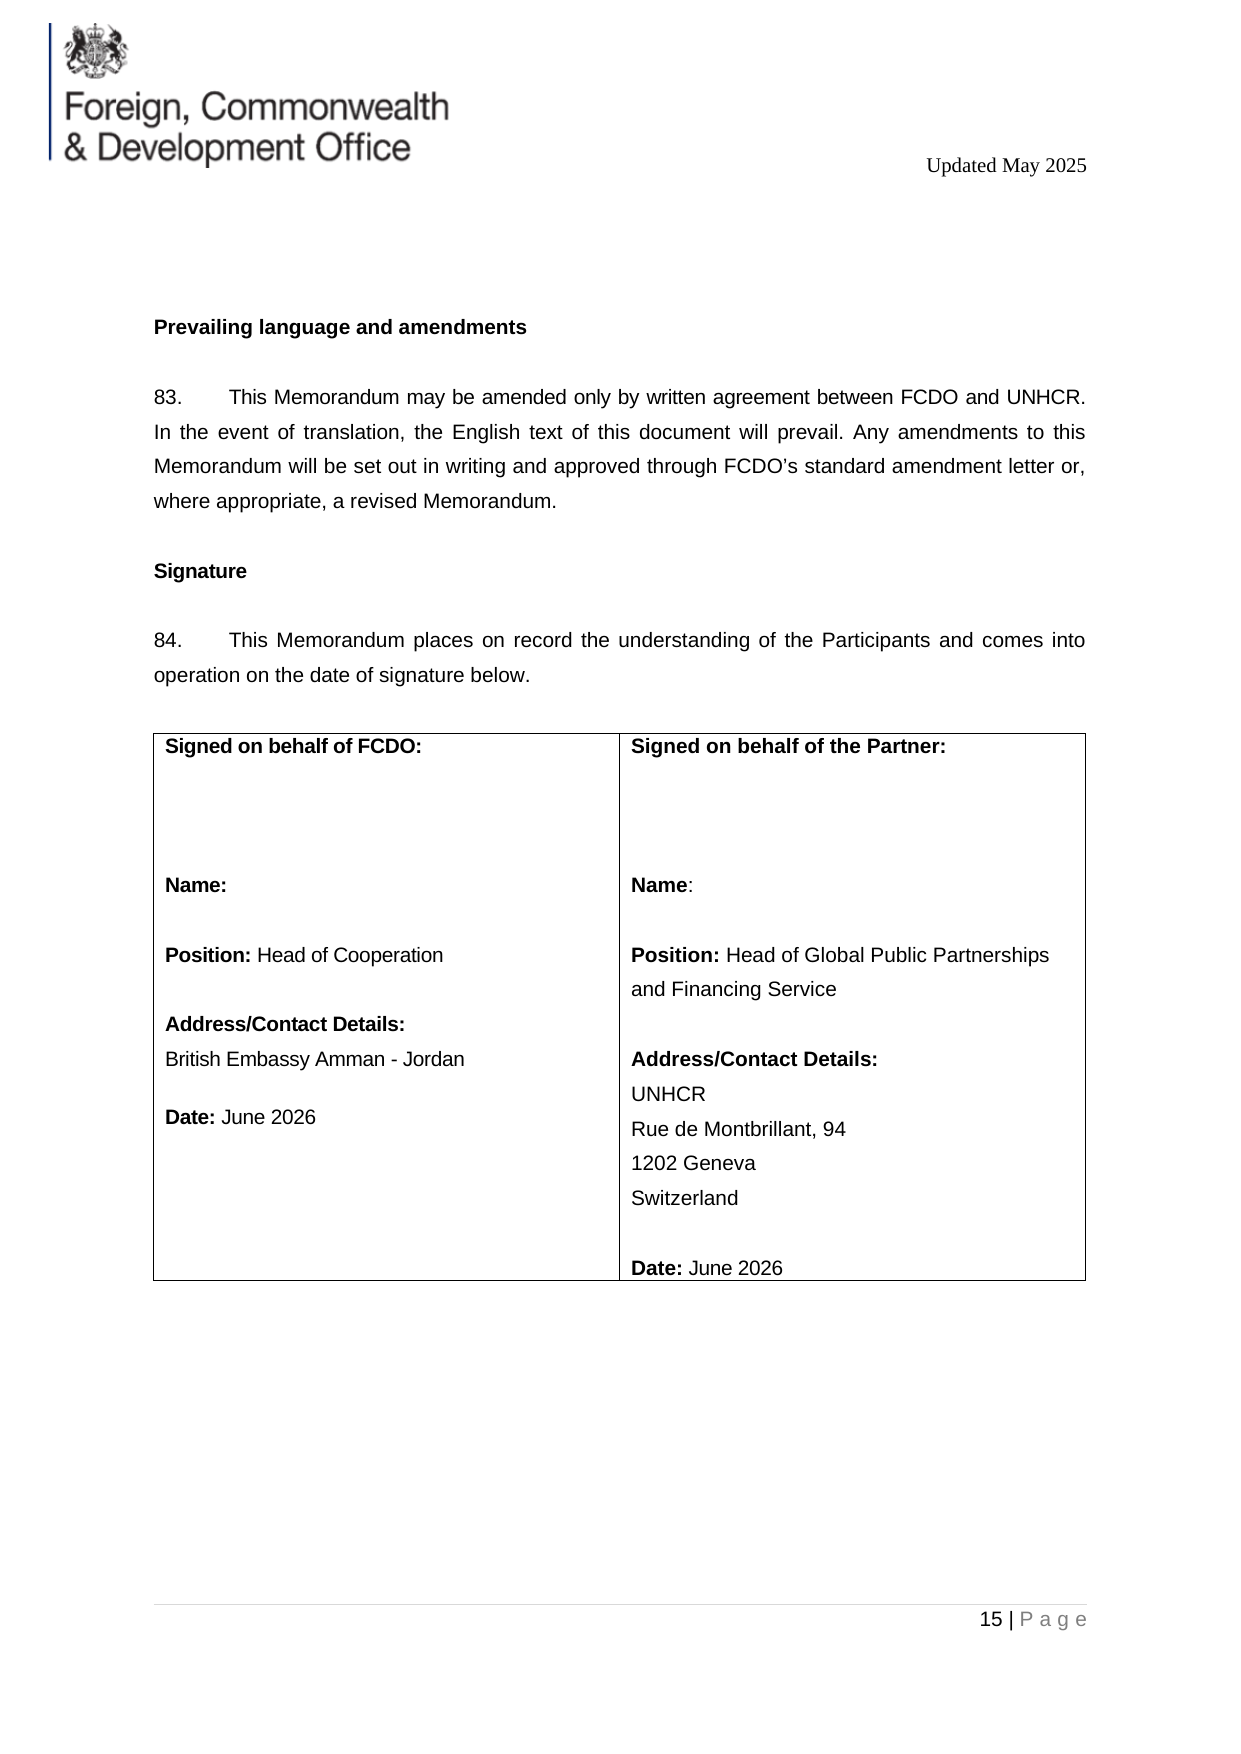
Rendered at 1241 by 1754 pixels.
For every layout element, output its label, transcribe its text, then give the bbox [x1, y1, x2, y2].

table_header Signed on behalf of FCDO: Name: Position: Head of Cooperation Address/Contact Details: British Embassy Amman - Jordan Date: June 2026 [154, 734, 619, 1279]
list This Memorandum places on record the understanding of the Participants and comes into operation on the date of signature below. [153, 629, 1087, 687]
text Prevailing language and amendments [153, 316, 1087, 339]
text Signature [153, 559, 1087, 583]
picture [48, 23, 451, 168]
table_header Signed on behalf of the Partner: Name: Position: Head of Global Public Partnerships and Financing Service Address/Contact Details: UNHCR Rue de Montbrillant, 94 1202 Geneva Switzerland Date: June 2026 [620, 734, 1085, 1279]
list This Memorandum may be amended only by written agreement between FCDO and UNHCR. In the event of translation, the English text of this document will prevail. Any amendments to this Memorandum will be set out in writing and approved through FCDO’s standard amendment letter or, where appropriate, a revised Memorandum. [153, 385, 1087, 513]
